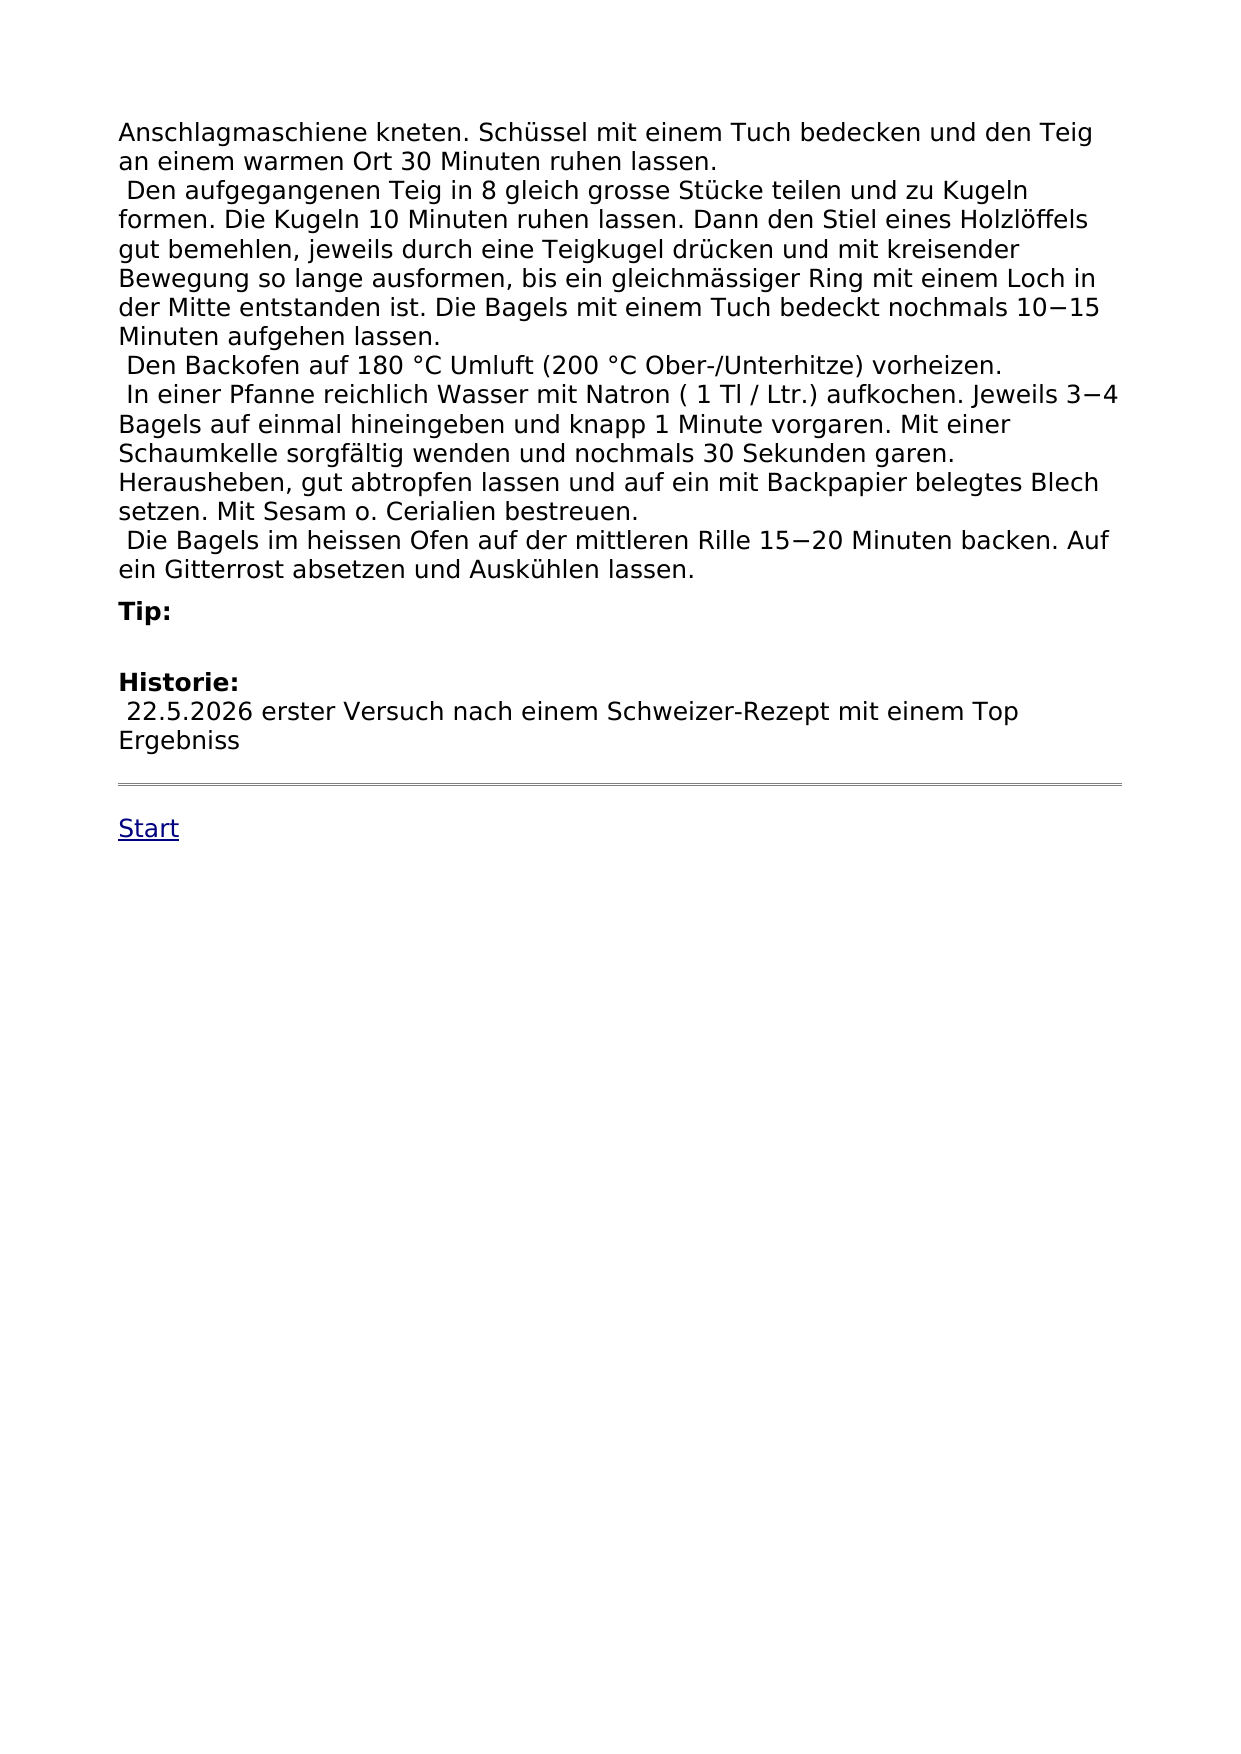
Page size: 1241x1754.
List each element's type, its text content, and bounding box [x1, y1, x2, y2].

text Historie: 22.5.2026 erster Versuch nach einem Schweizer-Rezept mit einem Top Ergebniss [118, 668, 1122, 756]
text Start [118, 814, 1122, 844]
text Tip: [118, 597, 1122, 656]
text Anschlagmaschiene kneten. Schüssel mit einem Tuch bedecken und den Teig an einem warmen Ort 30 Minuten ruhen lassen. Den aufgegangenen Teig in 8 gleich grosse Stücke teilen und zu Kugeln formen. Die Kugeln 10 Minuten ruhen lassen. Dann den Stiel eines Holzlöffels gut bemehlen, jeweils durch eine Teigkugel drücken und mit kreisender Bewegung so lange ausformen, bis ein gleichmässiger Ring mit einem Loch in der Mitte entstanden ist. Die Bagels mit einem Tuch bedeckt nochmals 10−15 Minuten aufgehen lassen. Den Backofen auf 180 °C Umluft (200 °C Ober-/Unterhitze) vorheizen. In einer Pfanne reichlich Wasser mit Natron ( 1 Tl / Ltr.) aufkochen. Jeweils 3−4 Bagels auf einmal hineingeben und knapp 1 Minute vorgaren. Mit einer Schaumkelle sorgfältig wenden und nochmals 30 Sekunden garen. Herausheben, gut abtropfen lassen und auf ein mit Backpapier belegtes Blech setzen. Mit Sesam o. Cerialien bestreuen. Die Bagels im heissen Ofen auf der mittleren Rille 15−20 Minuten backen. Auf ein Gitterrost absetzen und Auskühlen lassen. [118, 118, 1122, 585]
